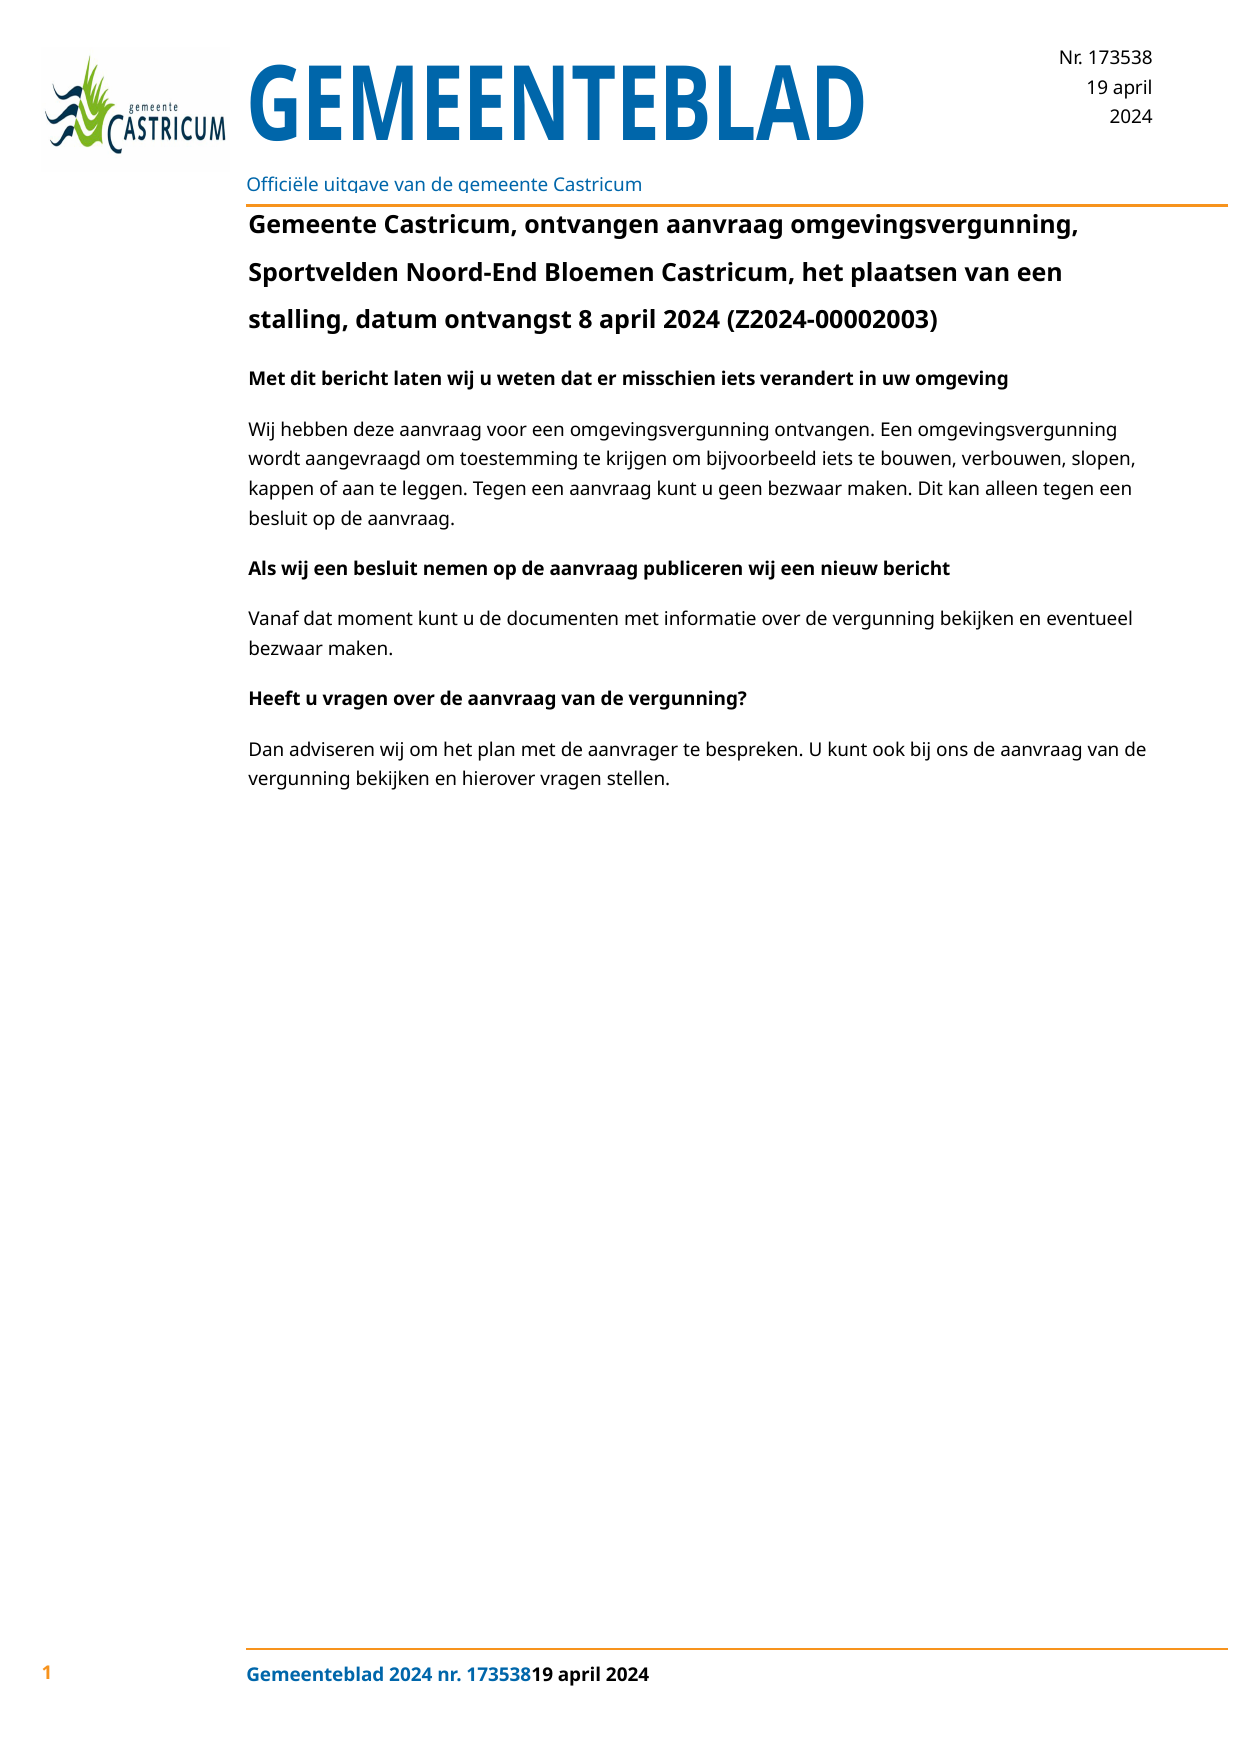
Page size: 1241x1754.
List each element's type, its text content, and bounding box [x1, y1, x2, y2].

text Met dit bericht laten wij u weten dat er misschien iets verandert in uw omgeving [248, 366, 1152, 391]
text Heeft u vragen over de aanvraag van de vergunning? [248, 686, 1152, 711]
text Gemeente Castricum, ontvangen aanvraag omgevingsvergunning, Sportvelden Noord-End Bloemen Castricum, het plaatsen van een stalling, datum ontvangst 8 april 2024 (Z2024-00002003) [248, 207, 1152, 336]
text Als wij een besluit nemen op de aanvraag publiceren wij een nieuw bericht [248, 555, 1152, 581]
picture [41, 47, 231, 172]
text Vanaf dat moment kunt u de documenten met informatie over de vergunning bekijken en eventueel bezwaar maken. [248, 606, 1152, 661]
text Dan adviseren wij om het plan met de aanvrager te bespreken. U kunt ook bij ons de aanvraag van de vergunning bekijken en hierover vragen stellen. [248, 736, 1152, 791]
text Wij hebben deze aanvraag voor een omgevingsvergunning ontvangen. Een omgevingsvergunning wordt aangevraagd om toestemming te krijgen om bijvoorbeeld iets te bouwen, verbouwen, slopen, kappen of aan te leggen. Tegen een aanvraag kunt u geen bezwaar maken. Dit kan alleen tegen een besluit op de aanvraag. [248, 416, 1152, 530]
